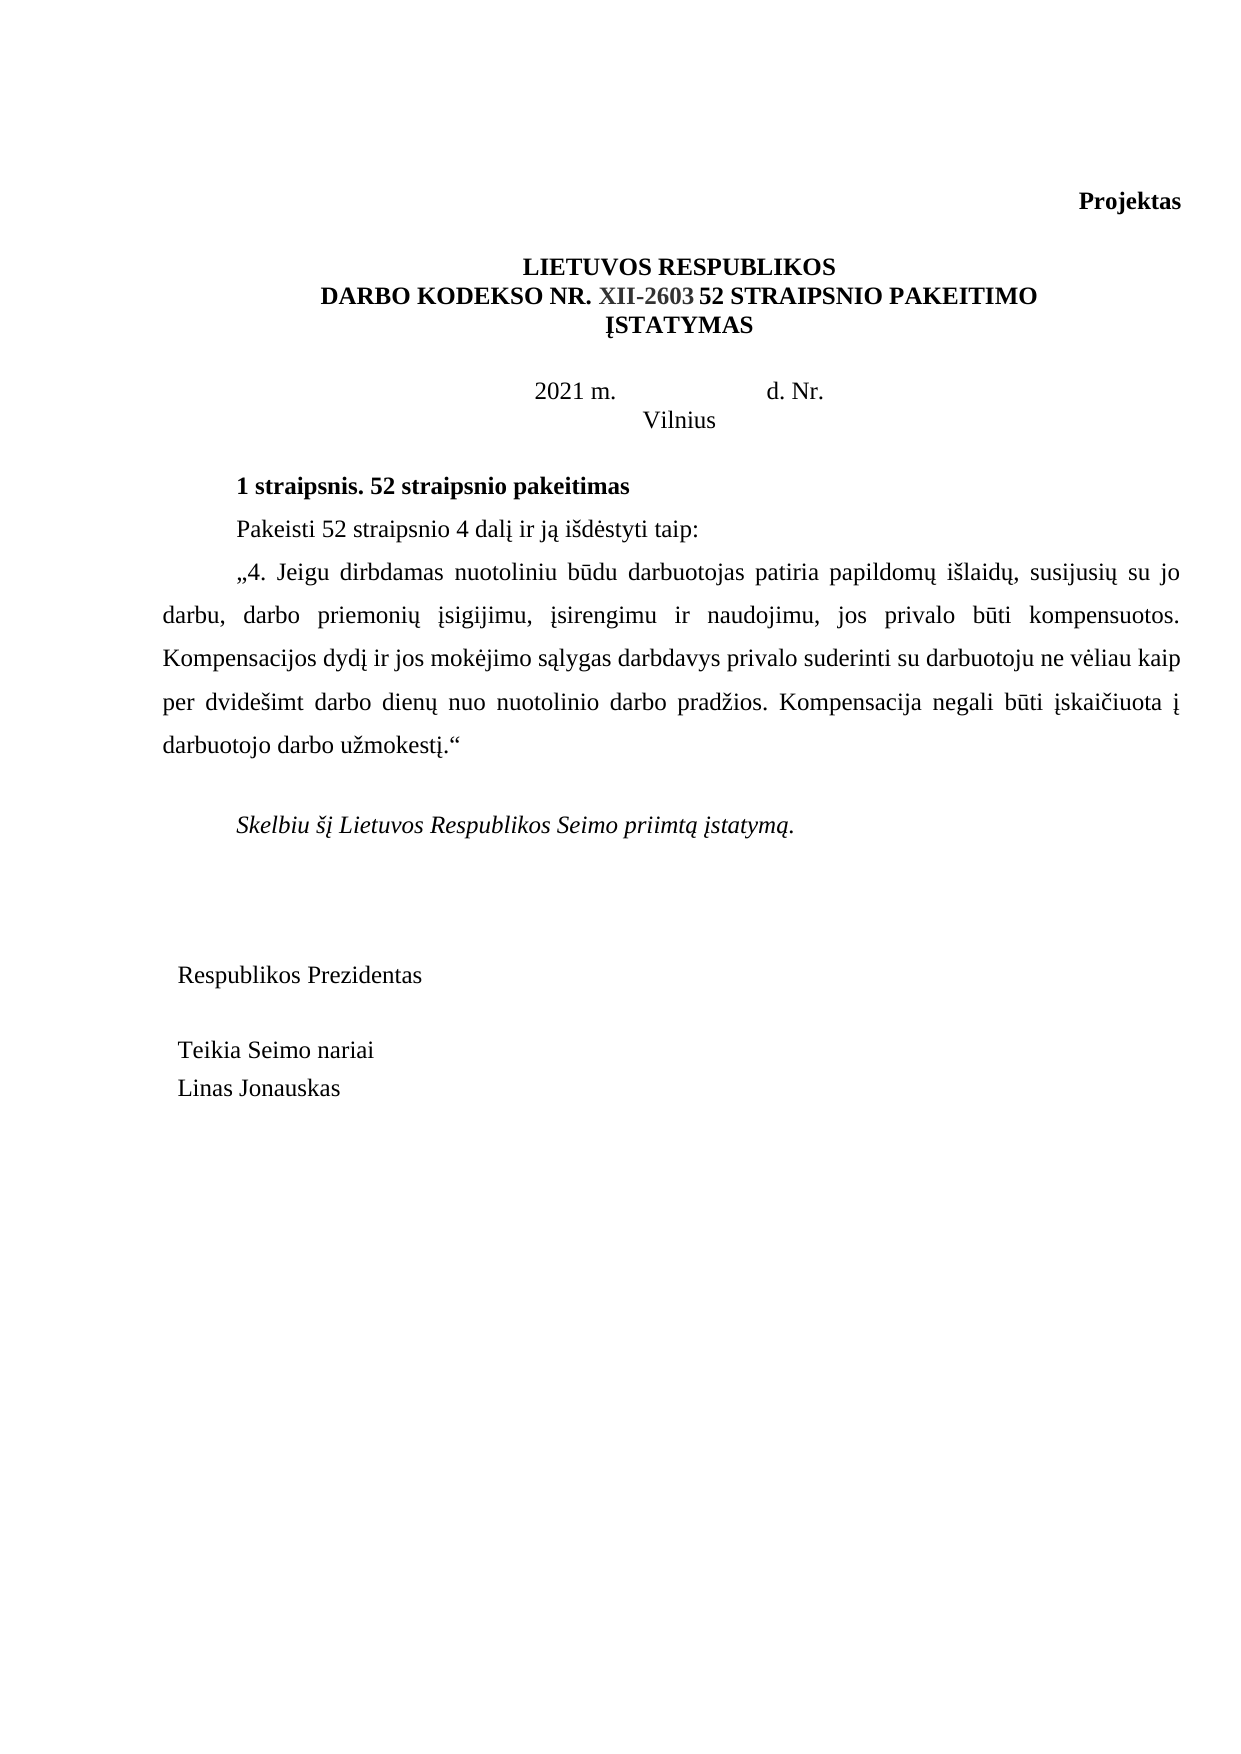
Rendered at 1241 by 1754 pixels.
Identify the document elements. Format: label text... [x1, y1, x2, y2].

text Pakeisti 52 straipsnio 4 dalį ir ją išdėstyti taip: [162, 514, 1181, 543]
text ĮSTATYMAS [177, 310, 1181, 338]
text 2021 m. d. Nr. [177, 376, 1181, 405]
text Respublikos Prezidentas [177, 952, 1181, 989]
text „4. Jeigu dirbdamas nuotoliniu būdu darbuotojas patiria papildomų išlaidų, susijusių su jo darbu, darbo priemonių įsigijimu, įsirengimu ir naudojimu, jos privalo būti kompensuotos. Kompensacijos dydį ir jos mokėjimo sąlygas darbdavys privalo suderinti su darbuotoju ne vėliau kaip per dvidešimt darbo dienų nuo nuotolinio darbo pradžios. Kompensacija negali būti įskaičiuota į darbuotojo darbo užmokestį.“ [162, 557, 1181, 758]
text 1 straipsnis. 52 straipsnio pakeitimas [162, 471, 1181, 500]
text Projektas [177, 177, 1181, 215]
text Teikia Seimo nariai [177, 1027, 1181, 1064]
text LIETUVOS RESPUBLIKOS [177, 252, 1181, 281]
text Skelbiu šį Lietuvos Respublikos Seimo priimtą įstatymą. [177, 802, 1181, 839]
text DARBO KODEKSO NR. XII-2603 52 STRAIPSNIo PAKEITIMO [177, 281, 1181, 310]
text Linas Jonauskas [177, 1064, 1181, 1102]
text Vilnius [177, 405, 1181, 433]
